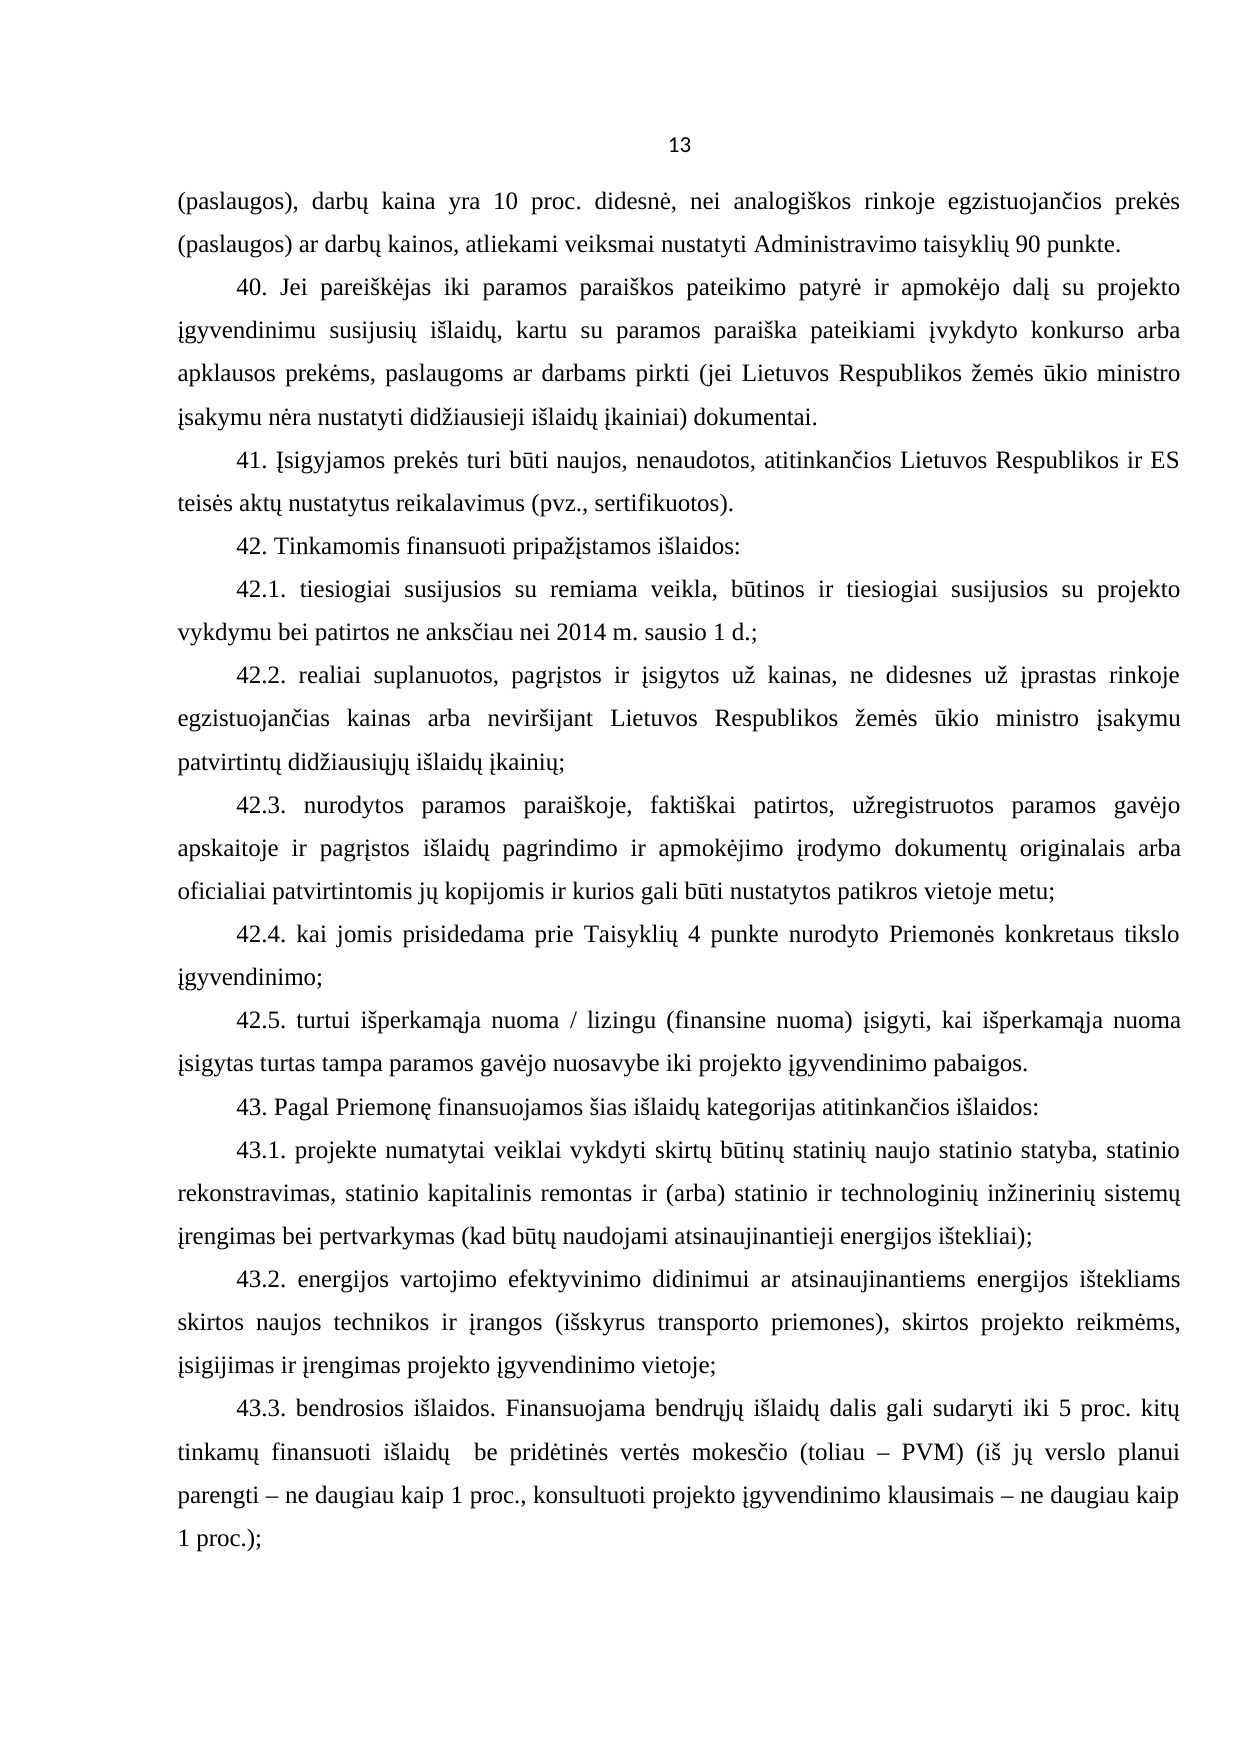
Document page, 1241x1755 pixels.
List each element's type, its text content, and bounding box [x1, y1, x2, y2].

text 42. Tinkamomis finansuoti pripažįstamos išlaidos: [177, 531, 1181, 560]
text 42.3. nurodytos paramos paraiškoje, faktiškai patirtos, užregistruotos paramos gavėjo apskaitoje ir pagrįstos išlaidų pagrindimo ir apmokėjimo įrodymo dokumentų originalais arba oficialiai patvirtintomis jų kopijomis ir kurios gali būti nustatytos patikros vietoje metu; [177, 790, 1181, 905]
text 42.1. tiesiogiai susijusios su remiama veikla, būtinos ir tiesiogiai susijusios su projekto vykdymu bei patirtos ne anksčiau nei 2014 m. sausio 1 d.; [177, 574, 1181, 646]
text 42.5. turtui išperkamąja nuoma / lizingu (finansine nuoma) įsigyti, kai išperkamąja nuoma įsigytas turtas tampa paramos gavėjo nuosavybe iki projekto įgyvendinimo pabaigos. [177, 1005, 1181, 1077]
text 43. Pagal Priemonę finansuojamos šias išlaidų kategorijas atitinkančios išlaidos: [177, 1092, 1181, 1120]
text (paslaugos), darbų kaina yra 10 proc. didesnė, nei analogiškos rinkoje egzistuojančios prekės (paslaugos) ar darbų kainos, atliekami veiksmai nustatyti Administravimo taisyklių 90 punkte. [177, 186, 1181, 258]
text 40. Jei pareiškėjas iki paramos paraiškos pateikimo patyrė ir apmokėjo dalį su projekto įgyvendinimu susijusių išlaidų, kartu su paramos paraiška pateikiami įvykdyto konkurso arba apklausos prekėms, paslaugoms ar darbams pirkti (jei Lietuvos Respublikos žemės ūkio ministro įsakymu nėra nustatyti didžiausieji išlaidų įkainiai) dokumentai. [177, 272, 1181, 430]
text 42.4. kai jomis prisidedama prie Taisyklių 4 punkte nurodyto Priemonės konkretaus tikslo įgyvendinimo; [177, 919, 1181, 991]
text 41. Įsigyjamos prekės turi būti naujos, nenaudotos, atitinkančios Lietuvos Respublikos ir ES teisės aktų nustatytus reikalavimus (pvz., sertifikuotos). [177, 445, 1181, 517]
text 43.3. bendrosios išlaidos. Finansuojama bendrųjų išlaidų dalis gali sudaryti iki 5 proc. kitų tinkamų finansuoti išlaidų be pridėtinės vertės mokesčio (toliau – PVM) (iš jų verslo planui parengti – ne daugiau kaip 1 proc., konsultuoti projekto įgyvendinimo klausimais – ne daugiau kaip 1 proc.); [177, 1393, 1181, 1552]
text 43.1. projekte numatytai veiklai vykdyti skirtų būtinų statinių naujo statinio statyba, statinio rekonstravimas, statinio kapitalinis remontas ir (arba) statinio ir technologinių inžinerinių sistemų įrengimas bei pertvarkymas (kad būtų naudojami atsinaujinantieji energijos ištekliai); [177, 1135, 1181, 1250]
text 42.2. realiai suplanuotos, pagrįstos ir įsigytos už kainas, ne didesnes už įprastas rinkoje egzistuojančias kainas arba neviršijant Lietuvos Respublikos žemės ūkio ministro įsakymu patvirtintų didžiausiųjų išlaidų įkainių; [177, 660, 1181, 775]
text 43.2. energijos vartojimo efektyvinimo didinimui ar atsinaujinantiems energijos ištekliams skirtos naujos technikos ir įrangos (išskyrus transporto priemones), skirtos projekto reikmėms, įsigijimas ir įrengimas projekto įgyvendinimo vietoje; [177, 1264, 1181, 1379]
